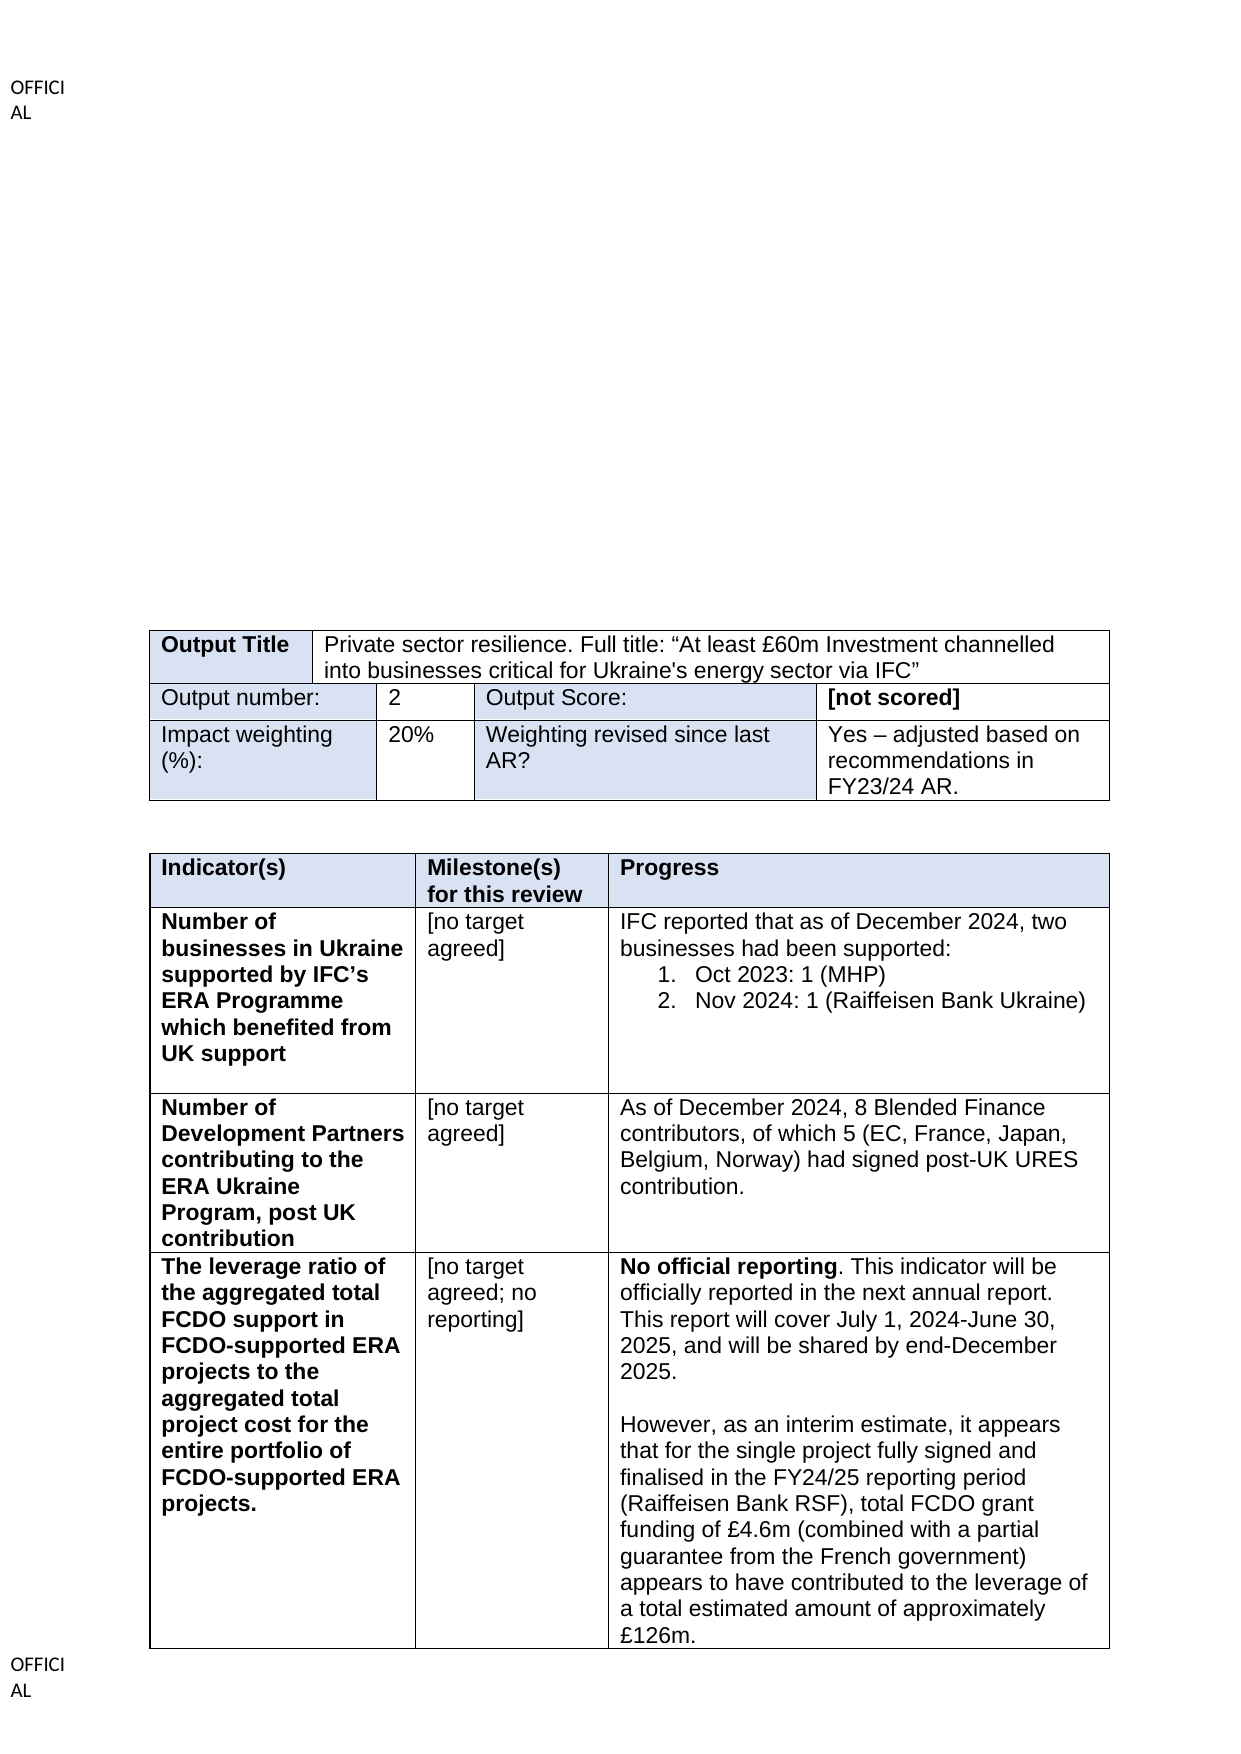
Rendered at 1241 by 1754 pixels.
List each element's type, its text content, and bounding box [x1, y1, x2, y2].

table_cell 2 [377, 684, 474, 719]
table_cell [no target agreed] [416, 1094, 608, 1252]
table_cell No official reporting. This indicator will be officially reported in the next annual report. This report will cover July 1, 2024-June 30, 2025, and will be shared by end-December 2025. However, as an interim estimate, it appears that for the single project fully signed and finalised in the FY24/25 reporting period (Raiffeisen Bank RSF), total FCDO grant funding of £4.6m (combined with a partial guarantee from the French government) appears to have contributed to the leverage of a total estimated amount of approximately £126m. [609, 1253, 1109, 1648]
table_cell [no target agreed; no reporting] [416, 1253, 608, 1648]
table_cell IFC reported that as of December 2024, two businesses had been supported: Oct 2023: 1 (MHP) Nov 2024: 1 (Raiffeisen Bank Ukraine) [609, 908, 1109, 1093]
table_header Private sector resilience. Full title: “At least £60m Investment channelled into businesses critical for Ukraine's energy sector via IFC” [313, 631, 1109, 683]
table_cell The leverage ratio of the aggregated total FCDO support in FCDO-supported ERA projects to the aggregated total project cost for the entire portfolio of FCDO-supported ERA projects. [151, 1253, 415, 1648]
table_cell [not scored] [817, 684, 1109, 719]
table_cell [no target agreed] [416, 908, 608, 1093]
table_cell Output Score: [475, 684, 816, 719]
table_header Indicator(s) [151, 854, 415, 907]
table_cell Number of Development Partners contributing to the ERA Ukraine Program, post UK contribution [151, 1094, 415, 1252]
table_header Output Title [150, 631, 312, 683]
table_cell 20% [377, 721, 474, 799]
table_cell Impact weighting (%): [150, 721, 376, 799]
table_cell Number of businesses in Ukraine supported by IFC’s ERA Programme which benefited from UK support [151, 908, 415, 1093]
table_cell Yes – adjusted based on recommendations in FY23/24 AR. [817, 721, 1109, 799]
table_cell As of December 2024, 8 Blended Finance contributors, of which 5 (EC, France, Japan, Belgium, Norway) had signed post-UK URES contribution. [609, 1094, 1109, 1252]
table_header Milestone(s) for this review [416, 854, 608, 907]
table_cell Output number: [150, 684, 376, 719]
table_header Progress [609, 854, 1109, 907]
table_cell Weighting revised since last AR? [475, 721, 816, 799]
